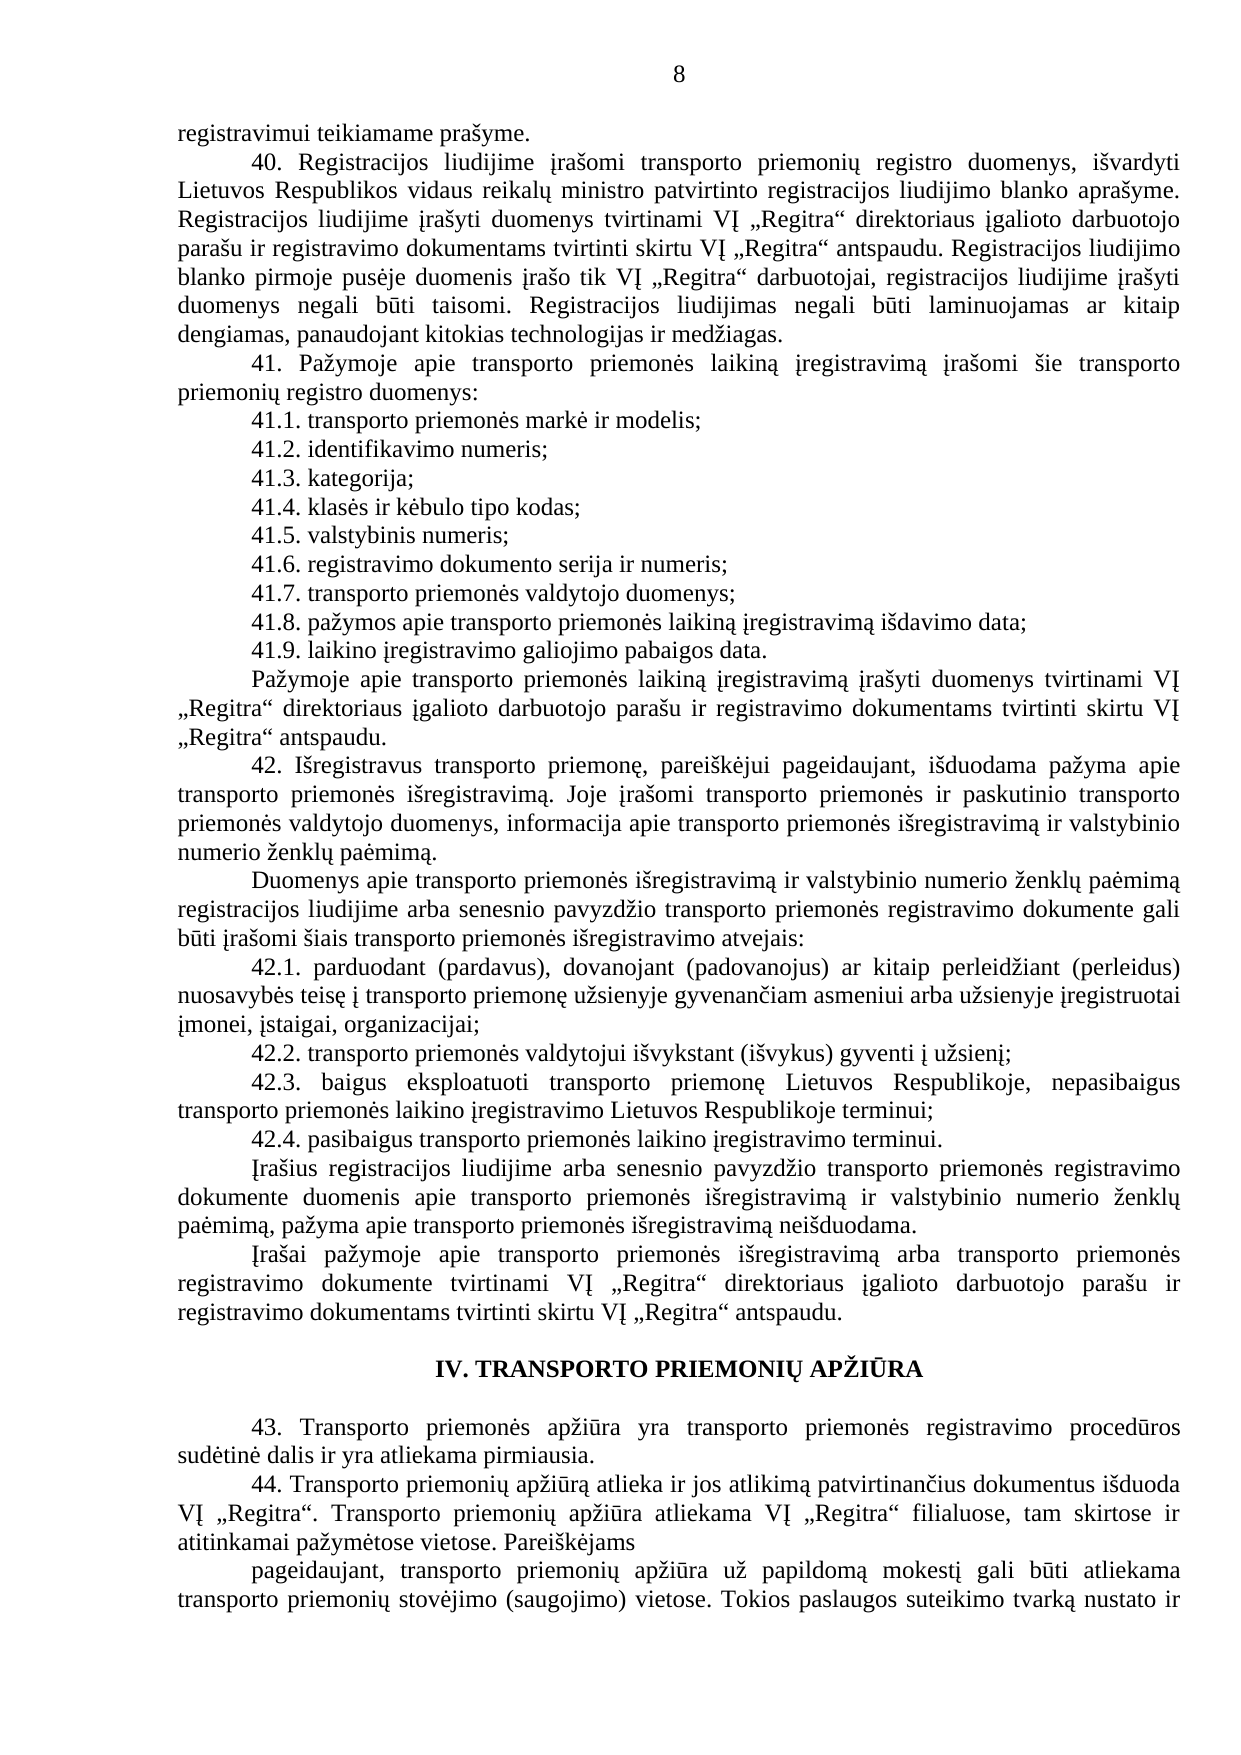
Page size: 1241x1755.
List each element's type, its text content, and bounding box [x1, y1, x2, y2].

text 44. Transporto priemonių apžiūrą atlieka ir jos atlikimą patvirtinančius dokumentus išduoda VĮ „Regitra“. Transporto priemonių apžiūra atliekama VĮ „Regitra“ filialuose, tam skirtose ir atitinkamai pažymėtose vietose. Pareiškėjams [177, 1469, 1181, 1556]
text Pažymoje apie transporto priemonės laikiną įregistravimą įrašyti duomenys tvirtinami VĮ „Regitra“ direktoriaus įgalioto darbuotojo parašu ir registravimo dokumentams tvirtinti skirtu VĮ „Regitra“ antspaudu. [177, 664, 1181, 751]
text 42. Išregistravus transporto priemonę, pareiškėjui pageidaujant, išduodama pažyma apie transporto priemonės išregistravimą. Joje įrašomi transporto priemonės ir paskutinio transporto priemonės valdytojo duomenys, informacija apie transporto priemonės išregistravimą ir valstybinio numerio ženklų paėmimą. [177, 751, 1181, 866]
text 42.4. pasibaigus transporto priemonės laikino įregistravimo terminui. [177, 1124, 1181, 1153]
text 40. Registracijos liudijime įrašomi transporto priemonių registro duomenys, išvardyti Lietuvos Respublikos vidaus reikalų ministro patvirtinto registracijos liudijimo blanko aprašyme. Registracijos liudijime įrašyti duomenys tvirtinami VĮ „Regitra“ direktoriaus įgalioto darbuotojo parašu ir registravimo dokumentams tvirtinti skirtu VĮ „Regitra“ antspaudu. Registracijos liudijimo blanko pirmoje pusėje duomenis įrašo tik VĮ „Regitra“ darbuotojai, registracijos liudijime įrašyti duomenys negali būti taisomi. Registracijos liudijimas negali būti laminuojamas ar kitaip dengiamas, panaudojant kitokias technologijas ir medžiagas. [177, 147, 1181, 348]
text 42.1. parduodant (pardavus), dovanojant (padovanojus) ar kitaip perleidžiant (perleidus) nuosavybės teisę į transporto priemonę užsienyje gyvenančiam asmeniui arba užsienyje įregistruotai įmonei, įstaigai, organizacijai; [177, 952, 1181, 1038]
text Įrašai pažymoje apie transporto priemonės išregistravimą arba transporto priemonės registravimo dokumente tvirtinami VĮ „Regitra“ direktoriaus įgalioto darbuotojo parašu ir registravimo dokumentams tvirtinti skirtu VĮ „Regitra“ antspaudu. [177, 1239, 1181, 1326]
text IV. TRANSPORTO PRIEMONIŲ APŽIŪRA [177, 1354, 1181, 1383]
text 41.6. registravimo dokumento serija ir numeris; [177, 549, 1181, 578]
text 41.4. klasės ir kėbulo tipo kodas; [177, 492, 1181, 521]
text 41.7. transporto priemonės valdytojo duomenys; [177, 578, 1181, 607]
text pageidaujant, transporto priemonių apžiūra už papildomą mokestį gali būti atliekama transporto priemonių stovėjimo (saugojimo) vietose. Tokios paslaugos suteikimo tvarką nustato ir [177, 1556, 1181, 1613]
text registravimui teikiamame prašyme. [177, 118, 1181, 147]
text Duomenys apie transporto priemonės išregistravimą ir valstybinio numerio ženklų paėmimą registracijos liudijime arba senesnio pavyzdžio transporto priemonės registravimo dokumente gali būti įrašomi šiais transporto priemonės išregistravimo atvejais: [177, 866, 1181, 952]
text 43. Transporto priemonės apžiūra yra transporto priemonės registravimo procedūros sudėtinė dalis ir yra atliekama pirmiausia. [177, 1412, 1181, 1469]
text 41.8. pažymos apie transporto priemonės laikiną įregistravimą išdavimo data; [177, 607, 1181, 636]
text 41.5. valstybinis numeris; [177, 521, 1181, 549]
text 41.1. transporto priemonės markė ir modelis; [177, 406, 1181, 434]
text 41.2. identifikavimo numeris; [177, 434, 1181, 463]
text 41. Pažymoje apie transporto priemonės laikiną įregistravimą įrašomi šie transporto priemonių registro duomenys: [177, 348, 1181, 406]
text 41.9. laikino įregistravimo galiojimo pabaigos data. [177, 636, 1181, 664]
text 41.3. kategorija; [177, 463, 1181, 492]
text 42.3. baigus eksploatuoti transporto priemonę Lietuvos Respublikoje, nepasibaigus transporto priemonės laikino įregistravimo Lietuvos Respublikoje terminui; [177, 1067, 1181, 1124]
text Įrašius registracijos liudijime arba senesnio pavyzdžio transporto priemonės registravimo dokumente duomenis apie transporto priemonės išregistravimą ir valstybinio numerio ženklų paėmimą, pažyma apie transporto priemonės išregistravimą neišduodama. [177, 1153, 1181, 1239]
text 42.2. transporto priemonės valdytojui išvykstant (išvykus) gyventi į užsienį; [177, 1038, 1181, 1067]
